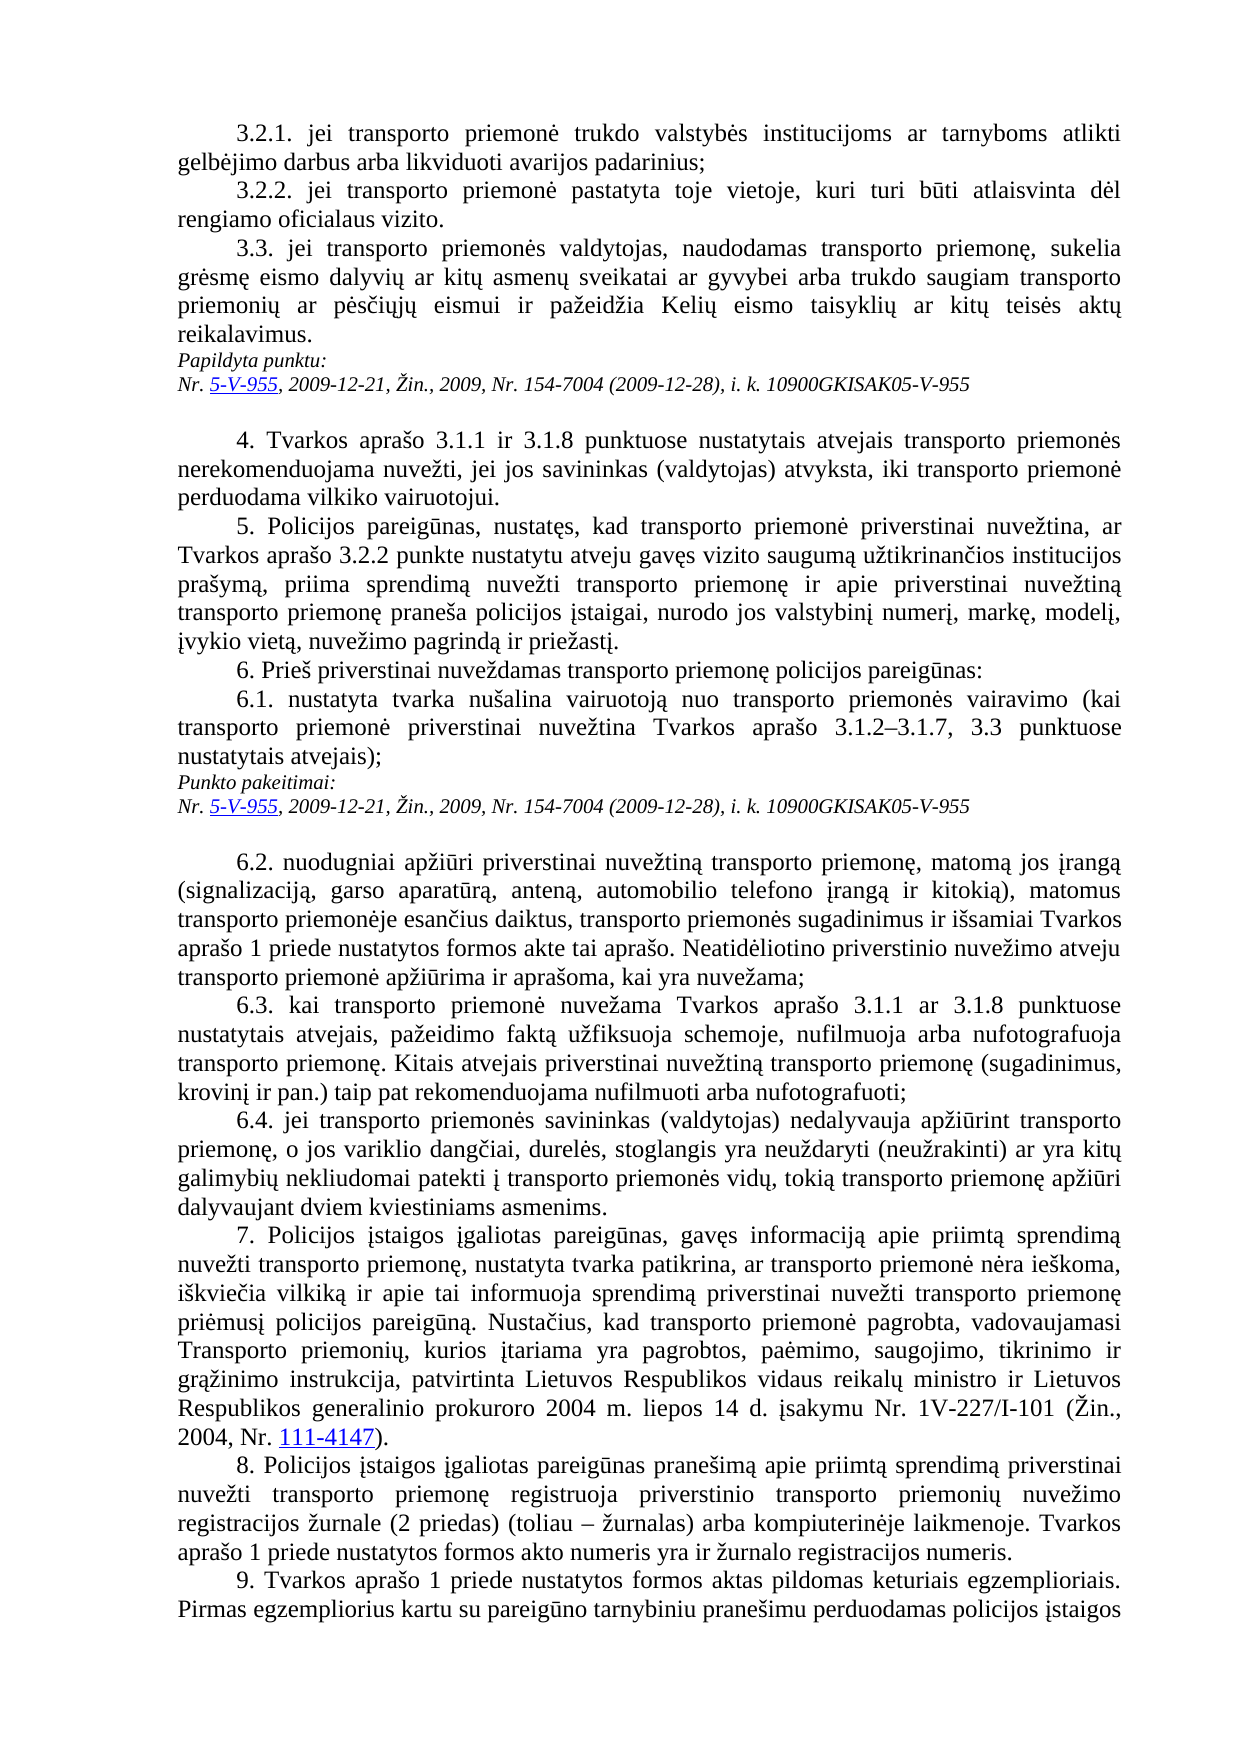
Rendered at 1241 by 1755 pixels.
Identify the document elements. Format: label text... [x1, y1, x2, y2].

text Punkto pakeitimai: [177, 770, 1122, 794]
text 6.3. kai transporto priemonė nuvežama Tvarkos aprašo 3.1.1 ar 3.1.8 punktuose nustatytais atvejais, pažeidimo faktą užfiksuoja schemoje, nufilmuoja arba nufotografuoja transporto priemonę. Kitais atvejais priverstinai nuvežtiną transporto priemonę (sugadinimus, krovinį ir pan.) taip pat rekomenduojama nufilmuoti arba nufotografuoti; [177, 991, 1122, 1106]
text 7. Policijos įstaigos įgaliotas pareigūnas, gavęs informaciją apie priimtą sprendimą nuvežti transporto priemonę, nustatyta tvarka patikrina, ar transporto priemonė nėra ieškoma, iškviečia vilkiką ir apie tai informuoja sprendimą priverstinai nuvežti transporto priemonę priėmusį policijos pareigūną. Nustačius, kad transporto priemonė pagrobta, vadovaujamasi Transporto priemonių, kurios įtariama yra pagrobtos, paėmimo, saugojimo, tikrinimo ir grąžinimo instrukcija, patvirtinta Lietuvos Respublikos vidaus reikalų ministro ir Lietuvos Respublikos generalinio prokuroro 2004 m. liepos 14 d. įsakymu Nr. 1V-227/I-101 (Žin., 2004, Nr. 111-4147). [177, 1221, 1122, 1451]
text Papildyta punktu: [177, 348, 1122, 372]
text 8. Policijos įstaigos įgaliotas pareigūnas pranešimą apie priimtą sprendimą priverstinai nuvežti transporto priemonę registruoja priverstinio transporto priemonių nuvežimo registracijos žurnale (2 priedas) (toliau – žurnalas) arba kompiuterinėje laikmenoje. Tvarkos aprašo 1 priede nustatytos formos akto numeris yra ir žurnalo registracijos numeris. [177, 1451, 1122, 1566]
text 4. Tvarkos aprašo 3.1.1 ir 3.1.8 punktuose nustatytais atvejais transporto priemonės nerekomenduojama nuvežti, jei jos savininkas (valdytojas) atvyksta, iki transporto priemonė perduodama vilkiko vairuotojui. [177, 425, 1122, 511]
text 5. Policijos pareigūnas, nustatęs, kad transporto priemonė priverstinai nuvežtina, ar Tvarkos aprašo 3.2.2 punkte nustatytu atveju gavęs vizito saugumą užtikrinančios institucijos prašymą, priima sprendimą nuvežti transporto priemonę ir apie priverstinai nuvežtiną transporto priemonę praneša policijos įstaigai, nurodo jos valstybinį numerį, markę, modelį, įvykio vietą, nuvežimo pagrindą ir priežastį. [177, 511, 1122, 655]
text 6.2. nuodugniai apžiūri priverstinai nuvežtiną transporto priemonę, matomą jos įrangą (signalizaciją, garso aparatūrą, anteną, automobilio telefono įrangą ir kitokią), matomus transporto priemonėje esančius daiktus, transporto priemonės sugadinimus ir išsamiai Tvarkos aprašo 1 priede nustatytos formos akte tai aprašo. Neatidėliotino priverstinio nuvežimo atveju transporto priemonė apžiūrima ir aprašoma, kai yra nuvežama; [177, 847, 1122, 991]
text 3.2.2. jei transporto priemonė pastatyta toje vietoje, kuri turi būti atlaisvinta dėl rengiamo oficialaus vizito. [177, 176, 1122, 233]
text Nr. 5-V-955, 2009-12-21, Žin., 2009, Nr. 154-7004 (2009-12-28), i. k. 10900GKISAK05-V-955 [177, 372, 1122, 396]
text 6.1. nustatyta tvarka nušalina vairuotoją nuo transporto priemonės vairavimo (kai transporto priemonė priverstinai nuvežtina Tvarkos aprašo 3.1.2–3.1.7, 3.3 punktuose nustatytais atvejais); [177, 684, 1122, 770]
text 6. Prieš priverstinai nuveždamas transporto priemonę policijos pareigūnas: [177, 655, 1122, 684]
text Nr. 5-V-955, 2009-12-21, Žin., 2009, Nr. 154-7004 (2009-12-28), i. k. 10900GKISAK05-V-955 [177, 794, 1122, 818]
text 3.2.1. jei transporto priemonė trukdo valstybės institucijoms ar tarnyboms atlikti gelbėjimo darbus arba likviduoti avarijos padarinius; [177, 118, 1122, 176]
text 9. Tvarkos aprašo 1 priede nustatytos formos aktas pildomas keturiais egzemplioriais. Pirmas egzempliorius kartu su pareigūno tarnybiniu pranešimu perduodamas policijos įstaigos [177, 1566, 1122, 1623]
text 6.4. jei transporto priemonės savininkas (valdytojas) nedalyvauja apžiūrint transporto priemonę, o jos variklio dangčiai, durelės, stoglangis yra neuždaryti (neužrakinti) ar yra kitų galimybių nekliudomai patekti į transporto priemonės vidų, tokią transporto priemonę apžiūri dalyvaujant dviem kviestiniams asmenims. [177, 1106, 1122, 1221]
text 3.3. jei transporto priemonės valdytojas, naudodamas transporto priemonę, sukelia grėsmę eismo dalyvių ar kitų asmenų sveikatai ar gyvybei arba trukdo saugiam transporto priemonių ar pėsčiųjų eismui ir pažeidžia Kelių eismo taisyklių ar kitų teisės aktų reikalavimus. [177, 233, 1122, 348]
